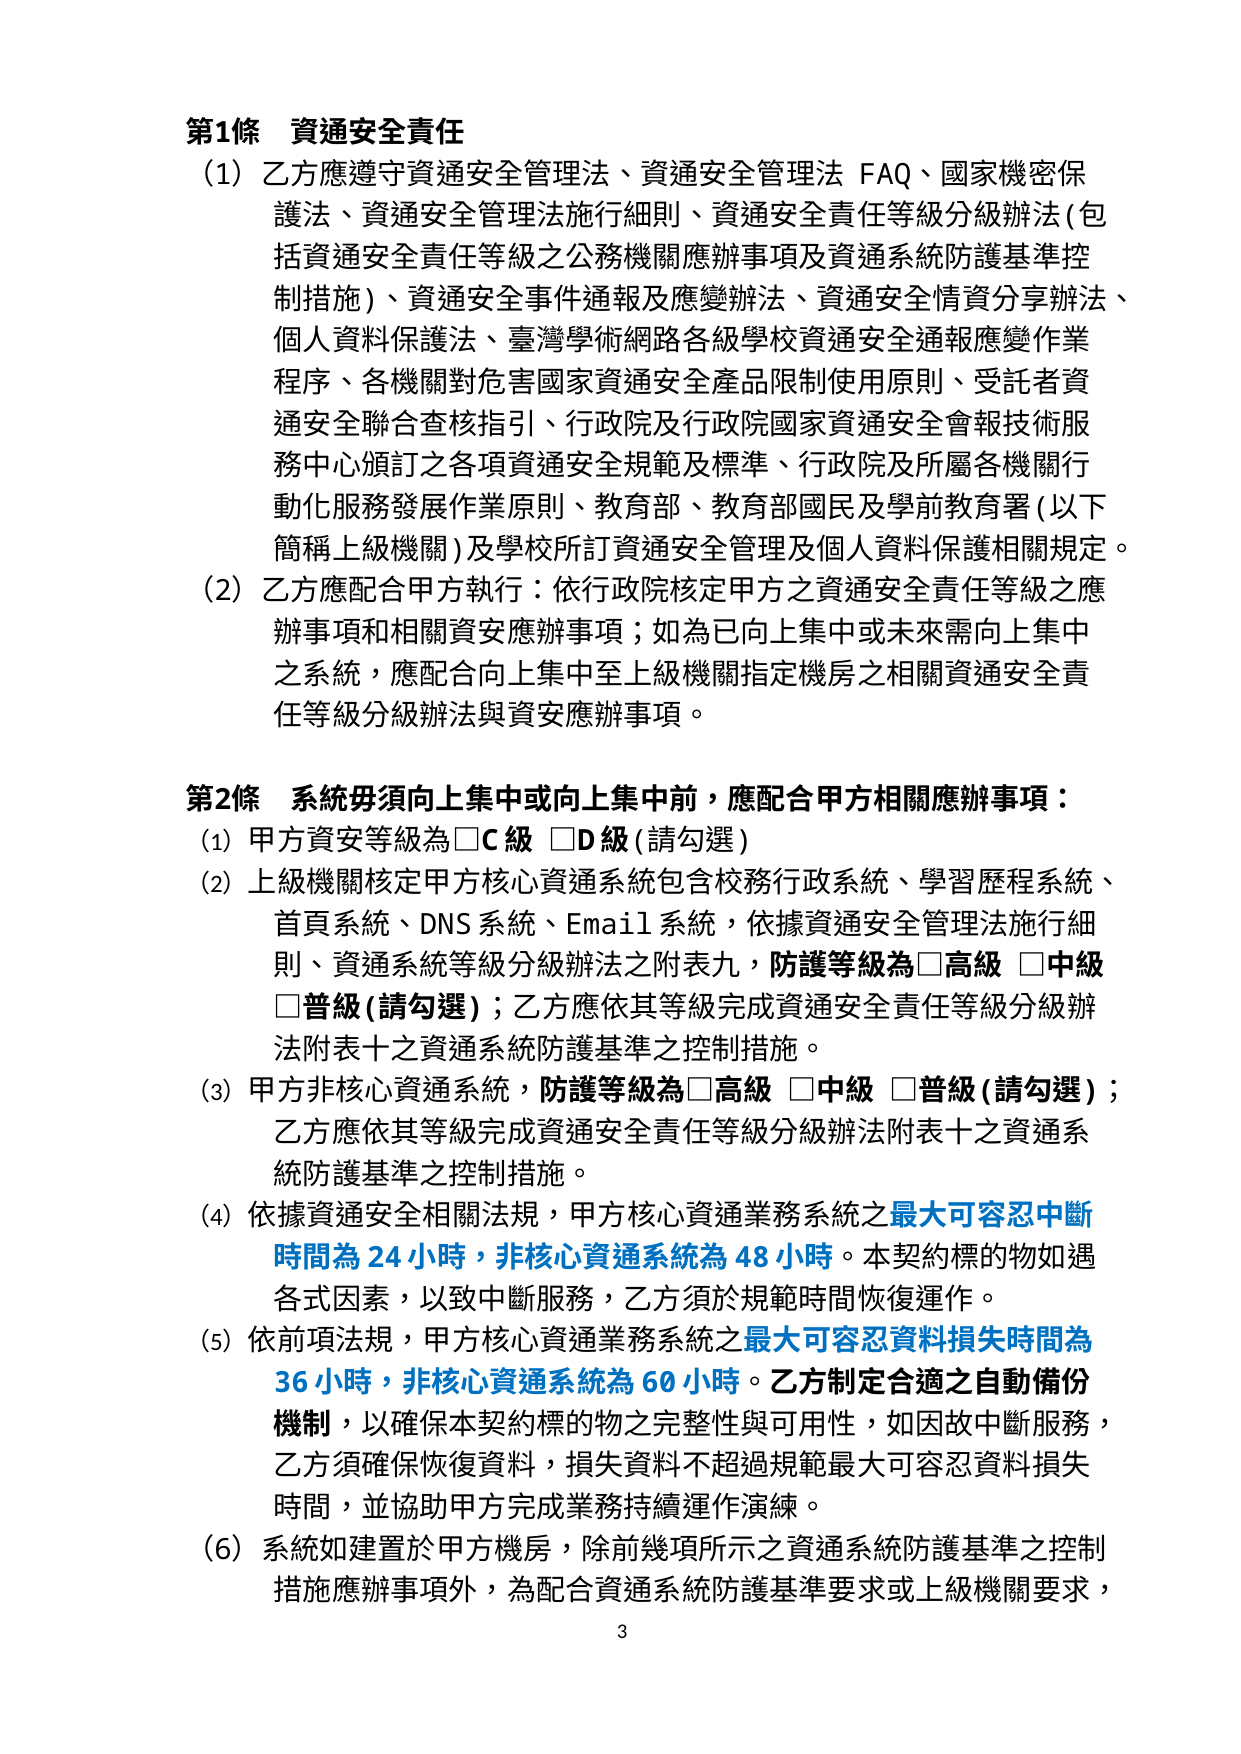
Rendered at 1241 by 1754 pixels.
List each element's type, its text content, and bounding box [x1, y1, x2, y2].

list 依據資通安全相關法規，甲方核心資通業務系統之最大可容忍中斷時間為24小時，非核心資通系統為48小時。本契約標的物如遇各式因素，以致中斷服務，乙方須於規範時間恢復運作。 [185, 1192, 1109, 1317]
list 甲方非核心資通系統，防護等級為□高級 □中級 □普級(請勾選)；乙方應依其等級完成資通安全責任等級分級辦法附表十之資通系統防護基準之控制措施。 [185, 1067, 1109, 1192]
list 系統毋須向上集中或向上集中前，應配合甲方相關應辦事項： [185, 776, 1109, 817]
list 資通安全責任 [185, 109, 1109, 151]
list 依前項法規，甲方核心資通業務系統之最大可容忍資料損失時間為36小時，非核心資通系統為60小時。乙方制定合適之自動備份機制，以確保本契約標的物之完整性與可用性，如因故中斷服務，乙方須確保恢復資料，損失資料不超過規範最大可容忍資料損失時間，並協助甲方完成業務持續運作演練。 [185, 1317, 1109, 1526]
list 上級機關核定甲方核心資通系統包含校務行政系統、學習歷程系統、首頁系統、DNS系統、Email系統，依據資通安全管理法施行細則、資通系統等級分級辦法之附表九，防護等級為□高級 □中級 □普級(請勾選)；乙方應依其等級完成資通安全責任等級分級辦法附表十之資通系統防護基準之控制措施。 [185, 859, 1109, 1067]
list 乙方應遵守資通安全管理法、資通安全管理法 FAQ、國家機密保護法、資通安全管理法施行細則、資通安全責任等級分級辦法(包括資通安全責任等級之公務機關應辦事項及資通系統防護基準控制措施)、資通安全事件通報及應變辦法、資通安全情資分享辦法、個人資料保護法、臺灣學術網路各級學校資通安全通報應變作業程序、各機關對危害國家資通安全產品限制使用原則、受託者資通安全聯合查核指引、行政院及行政院國家資通安全會報技術服務中心頒訂之各項資通安全規範及標準、行政院及所屬各機關行動化服務發展作業原則、教育部、教育部國民及學前教育署(以下簡稱上級機關)及學校所訂資通安全管理及個人資料保護相關規定。 [185, 151, 1109, 567]
list 乙方應配合甲方執行：依行政院核定甲方之資通安全責任等級之應辦事項和相關資安應辦事項；如為已向上集中或未來需向上集中之系統，應配合向上集中至上級機關指定機房之相關資通安全責任等級分級辦法與資安應辦事項。 [185, 567, 1109, 734]
list 系統如建置於甲方機房，除前幾項所示之資通系統防護基準之控制措施應辦事項外，為配合資通系統防護基準要求或上級機關要求，如有必要，乙方應配合協助辦理下列事項： [185, 1526, 1109, 1609]
list 甲方資安等級為□C級 □D級(請勾選) [185, 817, 1109, 859]
